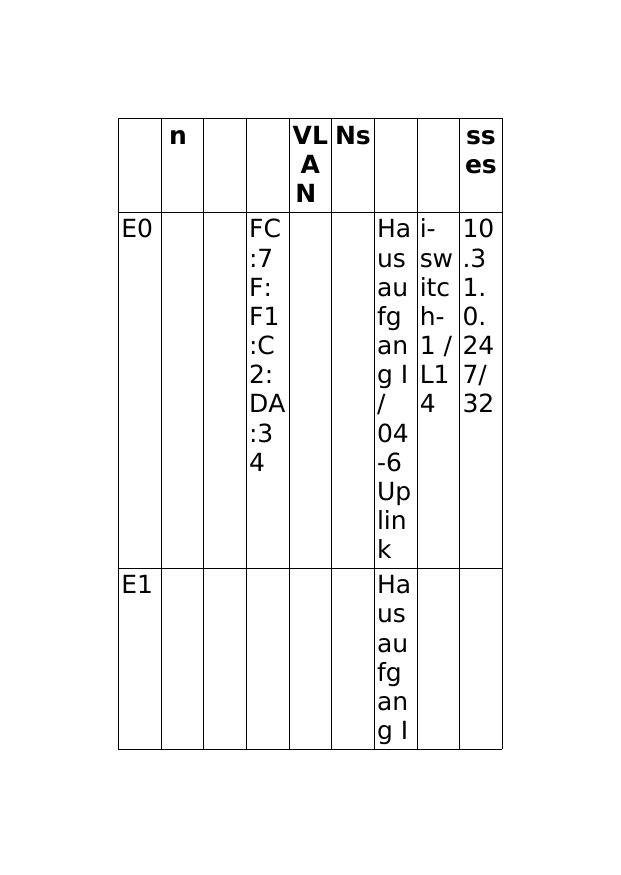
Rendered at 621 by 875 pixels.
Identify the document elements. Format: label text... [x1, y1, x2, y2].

table_header [418, 119, 459, 212]
table_header sses [460, 119, 502, 212]
table_cell [247, 569, 289, 748]
table_cell E0 [119, 213, 161, 567]
table_header [119, 119, 161, 212]
table_header [204, 119, 246, 212]
table_header [247, 119, 289, 212]
table_cell i-switch-1 / L14 [418, 213, 459, 567]
table_cell [460, 569, 502, 748]
table_cell Hausaufgang I [375, 569, 417, 748]
table_header Ns [332, 119, 374, 212]
table_cell FC:7F:F1:C2:DA:34 [247, 213, 289, 567]
table_header n [162, 119, 203, 212]
table_cell E1 [119, 569, 161, 748]
table_header [375, 119, 417, 212]
table_cell [162, 569, 203, 748]
table_header VLAN [290, 119, 331, 212]
table_cell [290, 213, 331, 567]
table_cell [204, 213, 246, 567]
table_cell [290, 569, 331, 748]
table_cell [332, 569, 374, 748]
table_cell Hausaufgang I / 04-6 Uplink [375, 213, 417, 567]
table_cell 10.31.0.247/32 [460, 213, 502, 567]
table_cell [332, 213, 374, 567]
table_cell [204, 569, 246, 748]
table_cell [418, 569, 459, 748]
table_cell [162, 213, 203, 567]
